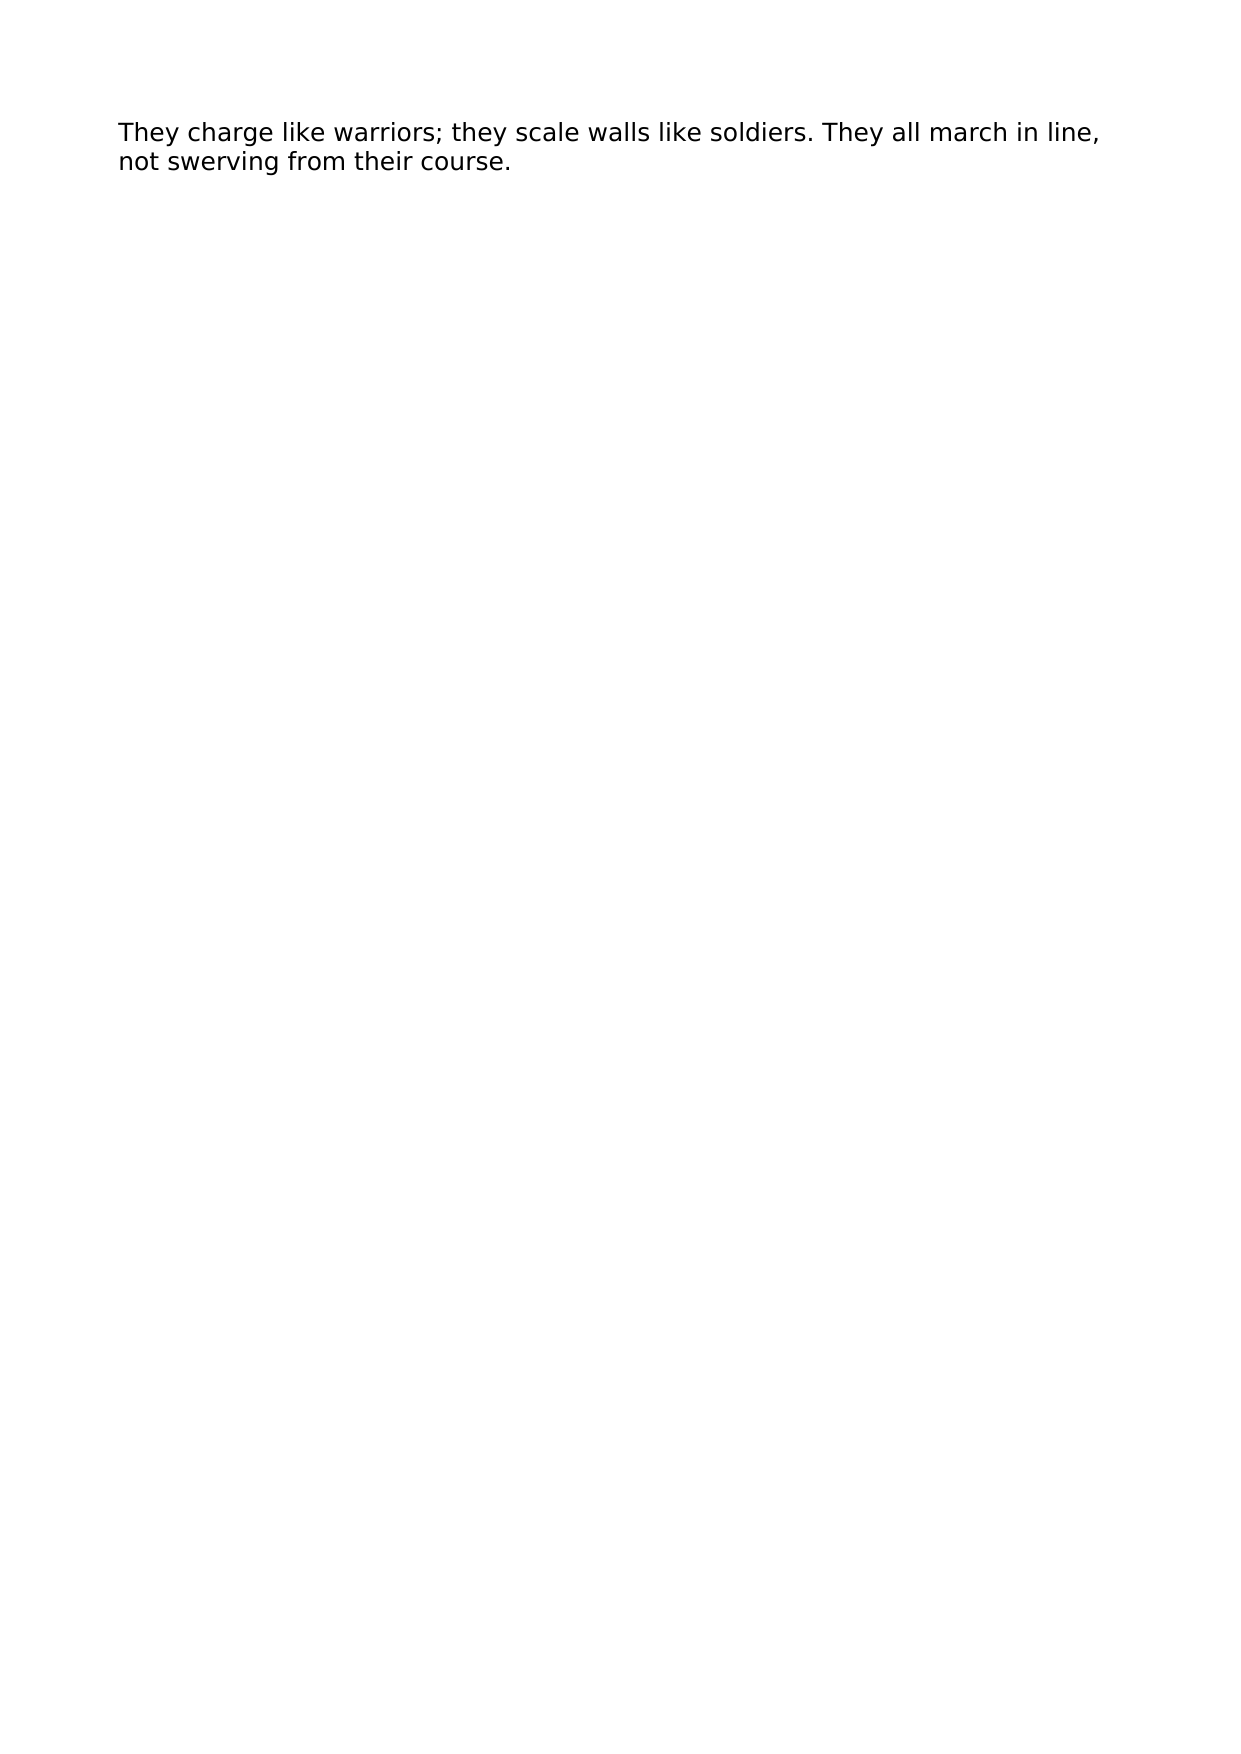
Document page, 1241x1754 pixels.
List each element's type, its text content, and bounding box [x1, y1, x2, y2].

text They charge like warriors; they scale walls like soldiers. They all march in line, not swerving from their course. [118, 118, 1122, 176]
